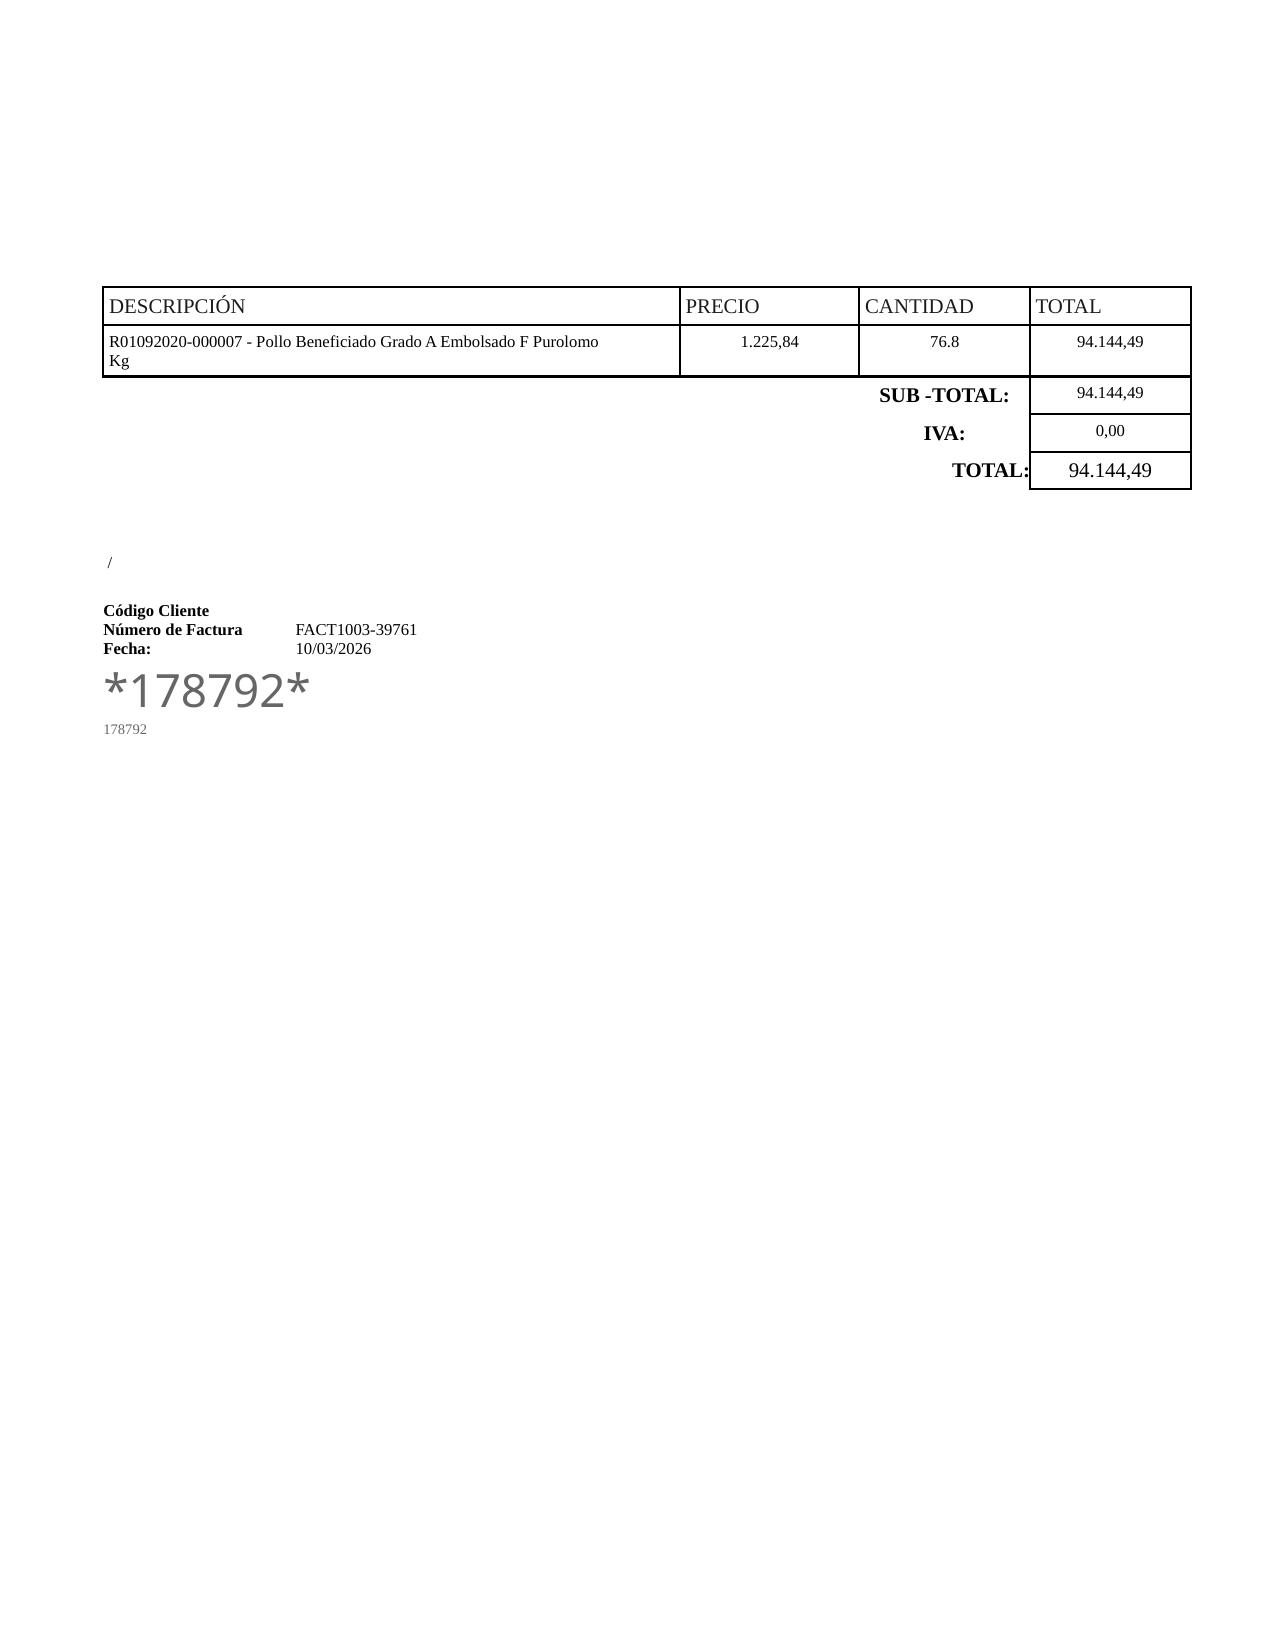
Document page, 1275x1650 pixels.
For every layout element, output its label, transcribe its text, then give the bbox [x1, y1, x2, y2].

table_cell 0,00 [1031, 415, 1190, 451]
table_cell IVA: [859, 413, 1029, 451]
table_cell [103, 534, 858, 553]
table_cell 1.225,84 [681, 326, 858, 375]
table_cell [103, 378, 859, 488]
text *178792* [103, 658, 1137, 721]
table_header [295, 601, 517, 620]
table_cell 76.8 [860, 326, 1029, 375]
table_header PRECIO [681, 288, 858, 323]
table_cell SUB -TOTAL: [859, 378, 1029, 413]
table_cell [103, 514, 858, 533]
table_cell 94.144,49 [1031, 326, 1190, 375]
table_cell Número de Factura [103, 620, 295, 639]
table_cell 94.144,49 [1031, 378, 1190, 413]
table_cell 94.144,49 [1031, 453, 1190, 488]
table_cell TOTAL: [859, 451, 1029, 488]
table_header TOTAL [1031, 288, 1190, 323]
text 178792 [103, 721, 1137, 737]
table_header Código Cliente [103, 601, 295, 620]
table_cell Fecha: [103, 639, 295, 658]
table_cell R01092020-000007 - Pollo Beneficiado Grado A Embolsado F Purolomo Kg [104, 326, 679, 375]
table_header [103, 490, 858, 514]
table_cell FACT1003-39761 [295, 620, 517, 639]
table_cell / [103, 553, 858, 572]
table_header CANTIDAD [860, 288, 1029, 323]
table_header DESCRIPCIÓN [104, 288, 679, 323]
table_cell 10/03/2026 [295, 639, 517, 658]
